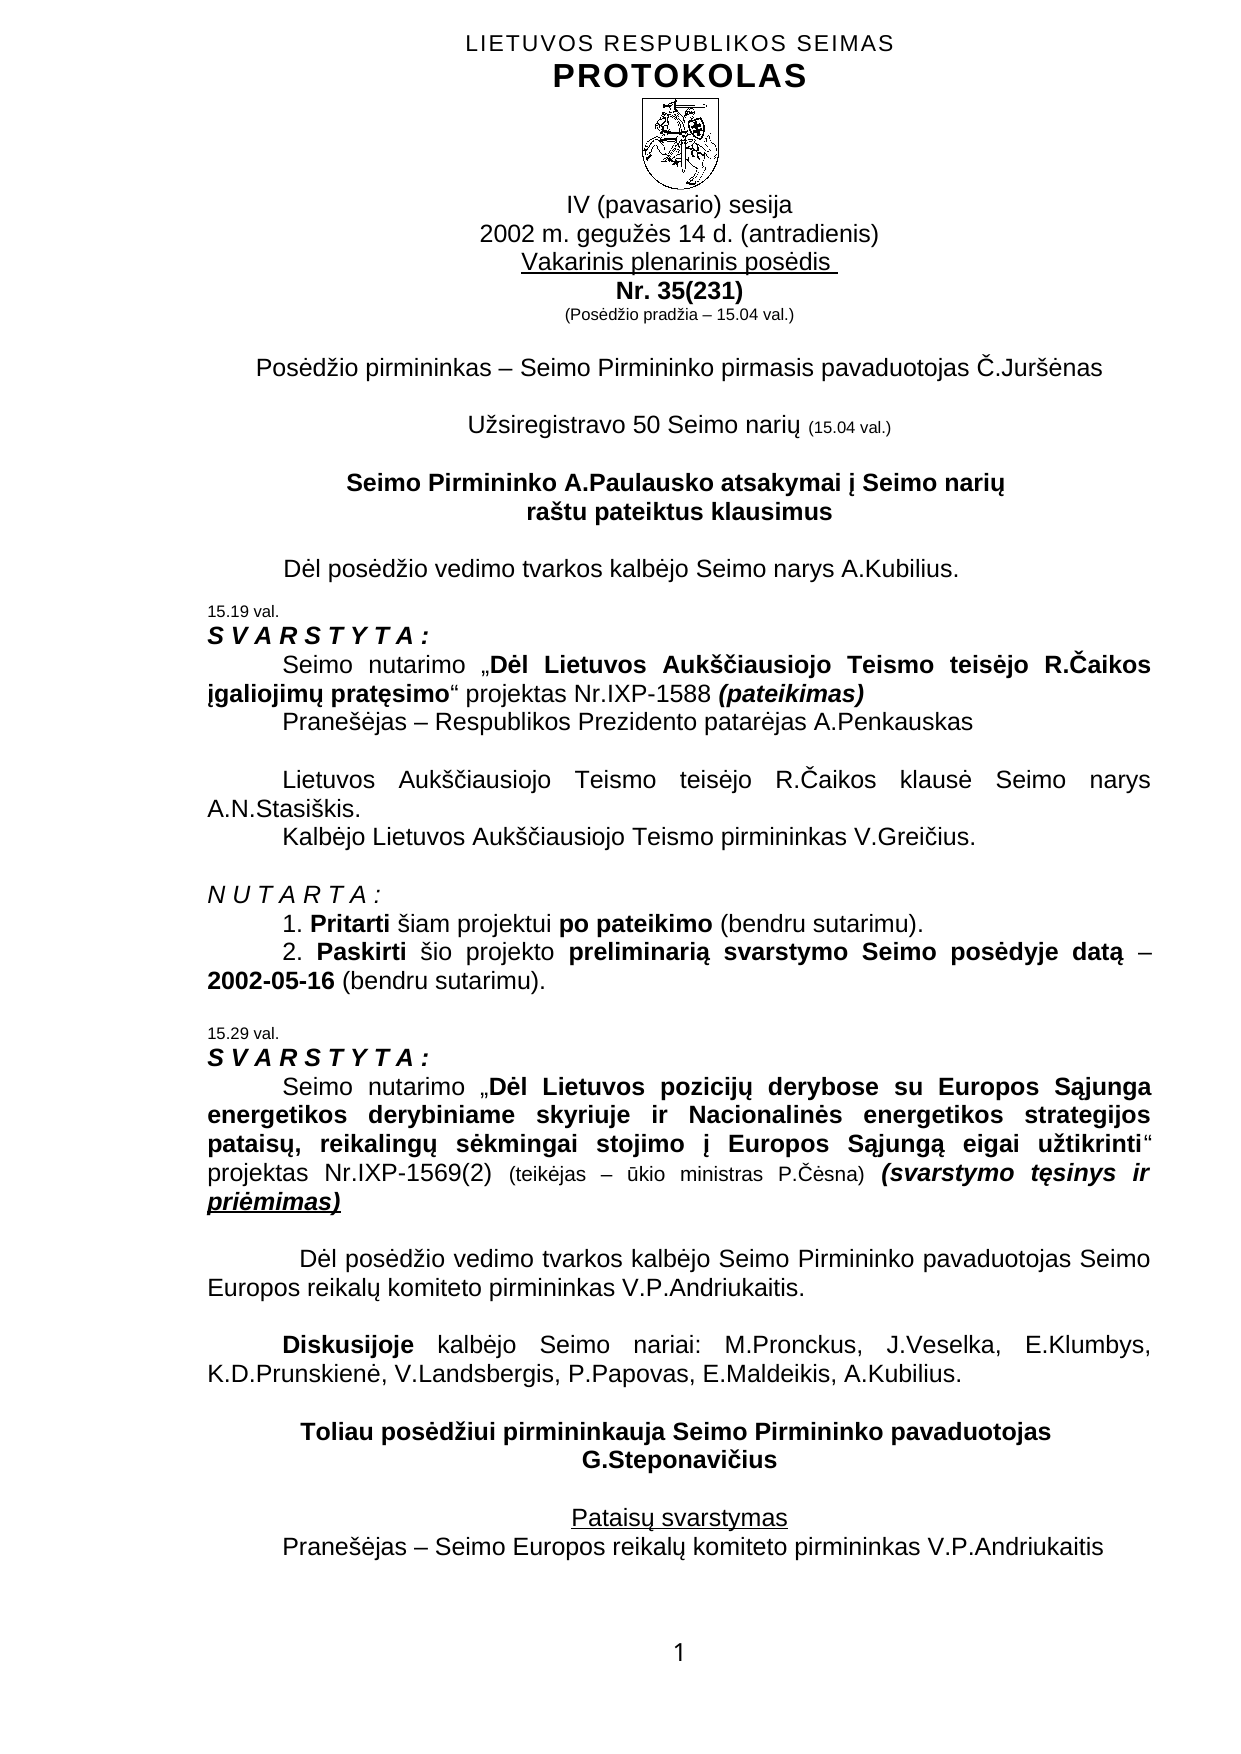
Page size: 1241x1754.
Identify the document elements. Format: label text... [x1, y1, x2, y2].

text Seimo nutarimo „Dėl Lietuvos Aukščiausiojo Teismo teisėjo R.Čaikos įgaliojimų pratęsimo“ projektas Nr.IXP-1588 (pateikimas) [207, 650, 1152, 707]
text 15.19 val. [207, 602, 1152, 621]
text LIETUVOS RESPUBLIKOS SEIMAS [207, 30, 1152, 56]
text PROTOKOLAS [207, 56, 1152, 95]
text G.Steponavičius [207, 1445, 1152, 1474]
text Pranešėjas – Respublikos Prezidento patarėjas A.Penkauskas [207, 707, 1152, 736]
text 15.29 val. [207, 1023, 1152, 1043]
text Užsiregistravo 50 Seimo narių (15.04 val.) [207, 410, 1152, 439]
text raštu pateiktus klausimus [207, 496, 1152, 525]
text Pranešėjas – Seimo Europos reikalų komiteto pirmininkas V.P.Andriukaitis [207, 1531, 1152, 1560]
text Seimo nutarimo „Dėl Lietuvos pozicijų derybose su Europos Sąjunga energetikos derybiniame skyriuje ir Nacionalinės energetikos strategijos pataisų, reikalingų sėkmingai stojimo į Europos Sąjungą eigai užtikrinti“ projektas Nr.IXP-1569(2) (teikėjas – ūkio ministras P.Čėsna) (svarstymo tęsinys ir priėmimas) [207, 1071, 1152, 1215]
text (Posėdžio pradžia – 15.04 val.) [207, 305, 1152, 324]
text Kalbėjo Lietuvos Aukščiausiojo Teismo pirmininkas V.Greičius. [207, 822, 1152, 851]
text S V A R S T Y T A : [207, 621, 1152, 650]
text N U T A R T A : [207, 880, 1152, 908]
text Seimo Pirmininko A.Paulausko atsakymai į Seimo narių [207, 468, 1152, 496]
text S V A R S T Y T A : [207, 1043, 1152, 1071]
text 1. Pritarti šiam projektui po pateikimo (bendru sutarimu). [207, 908, 1152, 937]
text Posėdžio pirmininkas – Seimo Pirmininko pirmasis pavaduotojas Č.Juršėnas [207, 353, 1152, 381]
text IV (pavasario) sesija [207, 95, 1152, 218]
text Nr. 35(231) [207, 276, 1152, 305]
text Toliau posėdžiui pirmininkauja Seimo Pirmininko pavaduotojas [207, 1416, 1152, 1445]
text 2. Paskirti šio projekto preliminarią svarstymo Seimo posėdyje datą – 2002-05-16 (bendru sutarimu). [207, 937, 1152, 995]
text Lietuvos Aukščiausiojo Teismo teisėjo R.Čaikos klausė Seimo narys A.N.Stasiškis. [207, 765, 1152, 822]
text Vakarinis plenarinis posėdis [207, 247, 1152, 276]
text Dėl posėdžio vedimo tvarkos kalbėjo Seimo Pirmininko pavaduotojas Seimo Europos reikalų komiteto pirmininkas V.P.Andriukaitis. [207, 1244, 1152, 1301]
text Dėl posėdžio vedimo tvarkos kalbėjo Seimo narys A.Kubilius. [207, 554, 1152, 583]
text Diskusijoje kalbėjo Seimo nariai: M.Pronckus, J.Veselka, E.Klumbys, K.D.Prunskienė, V.Landsbergis, P.Papovas, E.Maldeikis, A.Kubilius. [207, 1330, 1152, 1388]
text 2002 m. gegužės 14 d. (antradienis) [207, 218, 1152, 247]
text Pataisų svarstymas [207, 1503, 1152, 1531]
